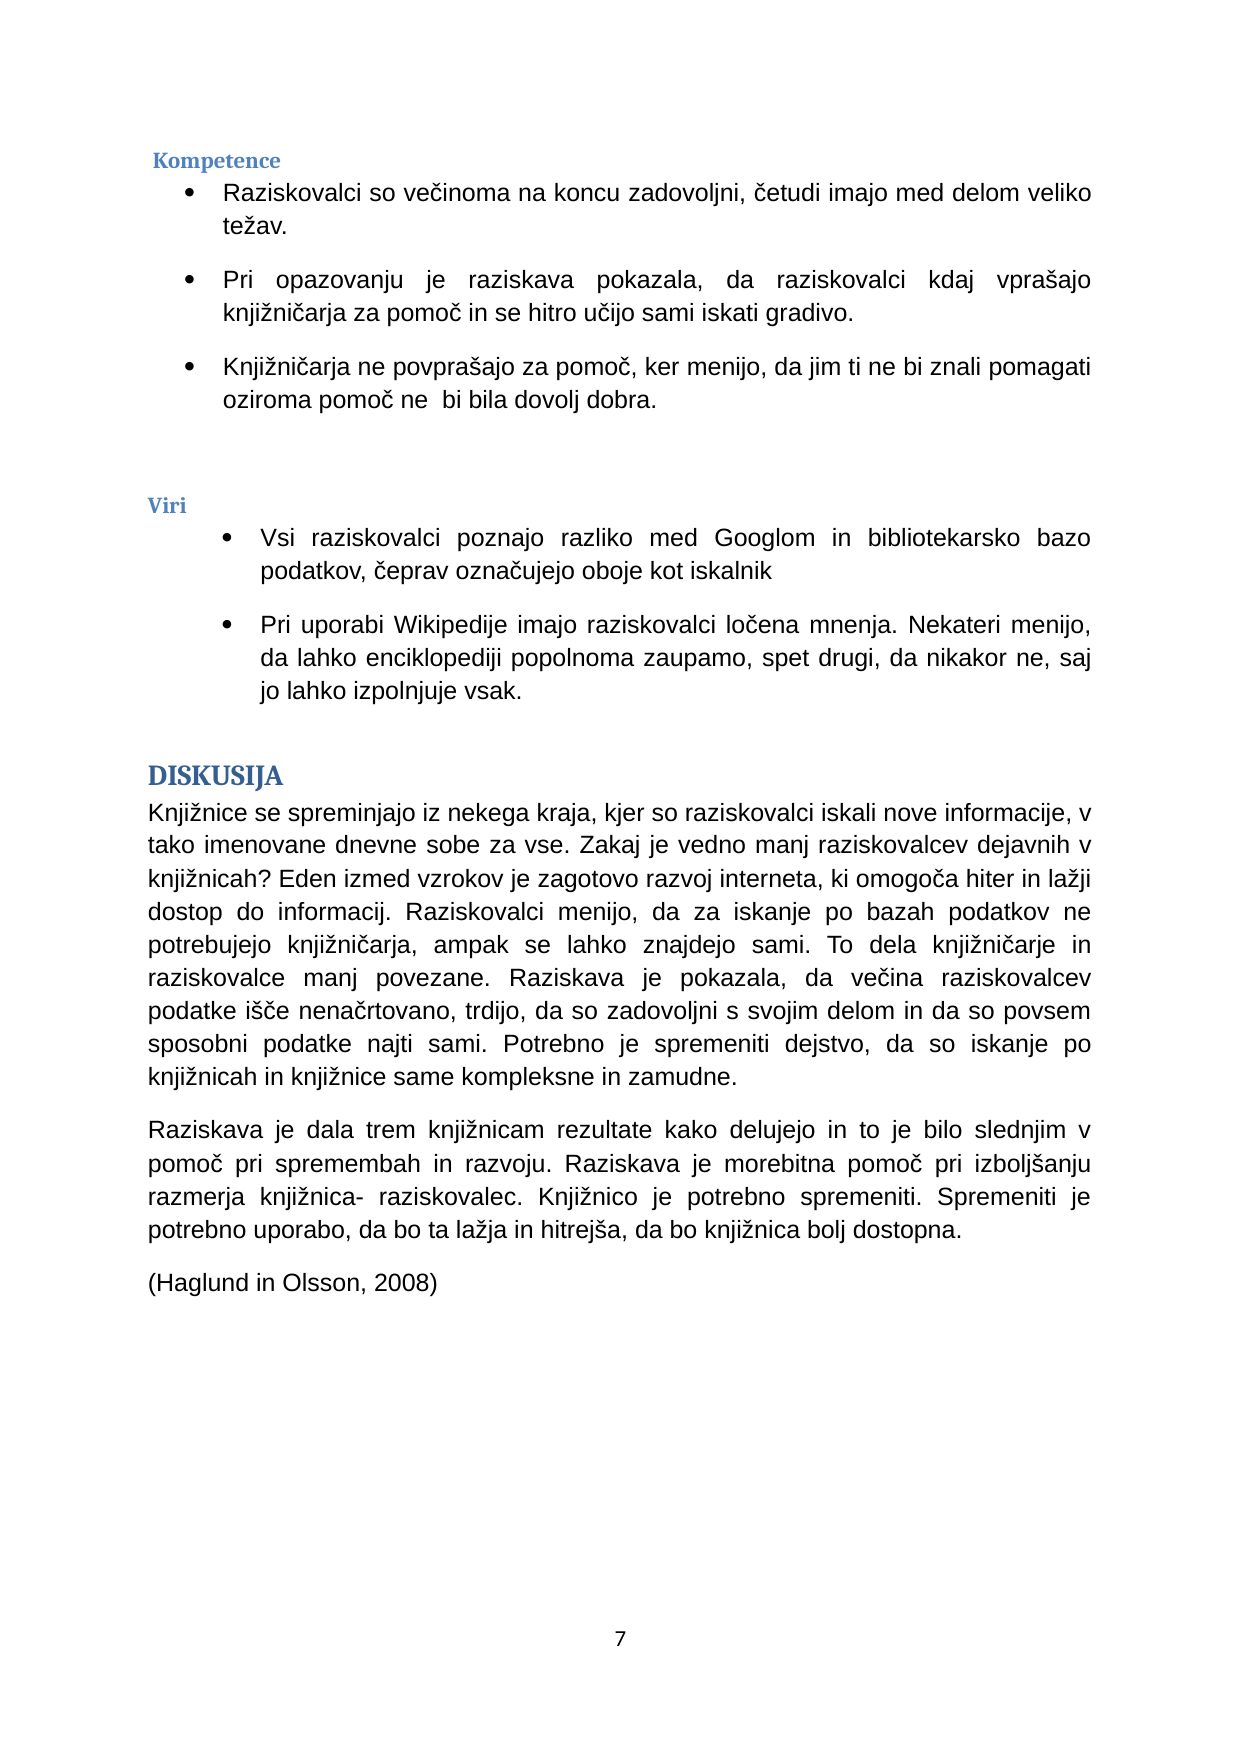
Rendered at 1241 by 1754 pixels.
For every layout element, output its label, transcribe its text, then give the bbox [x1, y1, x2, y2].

text (Haglund in Olsson, 2008) [148, 1268, 1093, 1297]
list Vsi raziskovalci poznajo razliko med Googlom in bibliotekarsko bazo podatkov, čeprav označujejo oboje kot iskalnik [223, 523, 1093, 585]
text Raziskava je dala trem knjižnicam rezultate kako delujejo in to je bilo slednjim v pomoč pri spremembah in razvoju. Raziskava je morebitna pomoč pri izboljšanju razmerja knjižnica- raziskovalec. Knjižnico je potrebno spremeniti. Spremeniti je potrebno uporabo, da bo ta lažja in hitrejša, da bo knjižnica bolj dostopna. [148, 1116, 1093, 1243]
subtitle DISKUSIJA [148, 759, 1093, 792]
text Knjižnice se spreminjajo iz nekega kraja, kjer so raziskovalci iskali nove informacije, v tako imenovane dnevne sobe za vse. Zakaj je vedno manj raziskovalcev dejavnih v knjižnicah? Eden izmed vzrokov je zagotovo razvoj interneta, ki omogoča hiter in lažji dostop do informacij. Raziskovalci menijo, da za iskanje po bazah podatkov ne potrebujejo knjižničarja, ampak se lahko znajdejo sami. To dela knjižničarje in raziskovalce manj povezane. Raziskava je pokazala, da večina raziskovalcev podatke išče nenačrtovano, trdijo, da so zadovoljni s svojim delom in da so povsem sposobni podatke najti sami. Potrebno je spremeniti dejstvo, da so iskanje po knjižnicah in knjižnice same kompleksne in zamudne. [148, 797, 1093, 1090]
list Pri opazovanju je raziskava pokazala, da raziskovalci kdaj vprašajo knjižničarja za pomoč in se hitro učijo sami iskati gradivo. [185, 265, 1093, 327]
list Raziskovalci so večinoma na koncu zadovoljni, četudi imajo med delom veliko težav. [185, 178, 1093, 240]
subtitle Viri [148, 493, 1093, 519]
subtitle Kompetence [148, 148, 1093, 174]
list Knjižničarja ne povprašajo za pomoč, ker menijo, da jim ti ne bi znali pomagati oziroma pomoč ne bi bila dovolj dobra. [185, 352, 1093, 414]
list Pri uporabi Wikipedije imajo raziskovalci ločena mnenja. Nekateri menijo, da lahko enciklopediji popolnoma zaupamo, spet drugi, da nikakor ne, saj jo lahko izpolnjuje vsak. [223, 610, 1093, 705]
